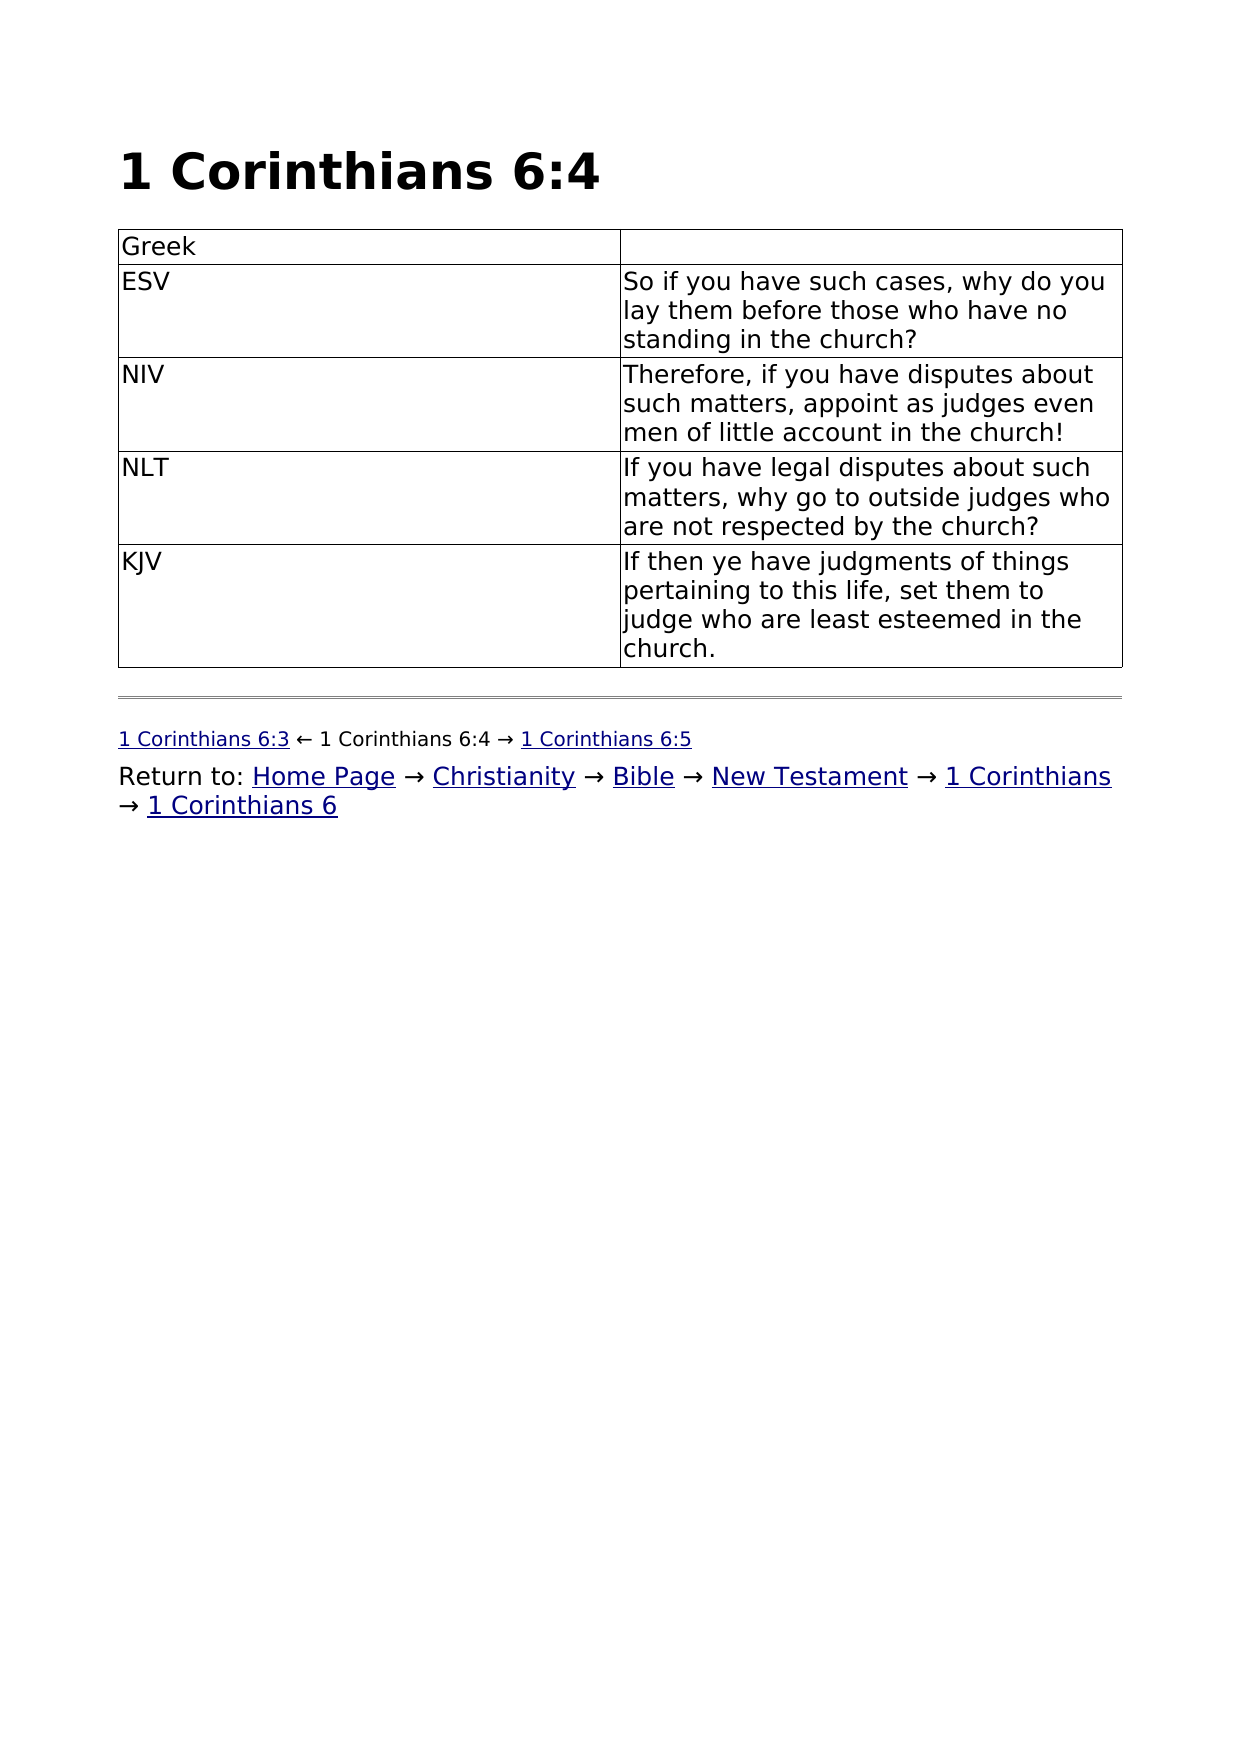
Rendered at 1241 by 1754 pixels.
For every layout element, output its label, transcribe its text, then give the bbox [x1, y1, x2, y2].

table_header Greek [119, 230, 620, 264]
subtitle 1 Corinthians 6:4 [118, 143, 1122, 201]
table_cell NLT [119, 452, 620, 544]
table_cell ESV [119, 265, 620, 357]
table_cell If then ye have judgments of things pertaining to this life, set them to judge who are least esteemed in the church. [621, 545, 1122, 667]
text Return to: Home Page → Christianity → Bible → New Testament → 1 Corinthians → 1 Corinthians 6 [118, 762, 1122, 820]
table_cell KJV [119, 545, 620, 667]
table_cell NIV [119, 358, 620, 451]
table_cell So if you have such cases, why do you lay them before those who have no standing in the church? [621, 265, 1122, 357]
table_cell If you have legal disputes about such matters, why go to outside judges who are not respected by the church? [621, 452, 1122, 544]
text 1 Corinthians 6:3 ← 1 Corinthians 6:4 → 1 Corinthians 6:5 [118, 728, 1122, 762]
table_header [621, 230, 1122, 264]
table_cell Therefore, if you have disputes about such matters, appoint as judges even men of little account in the church! [621, 358, 1122, 451]
